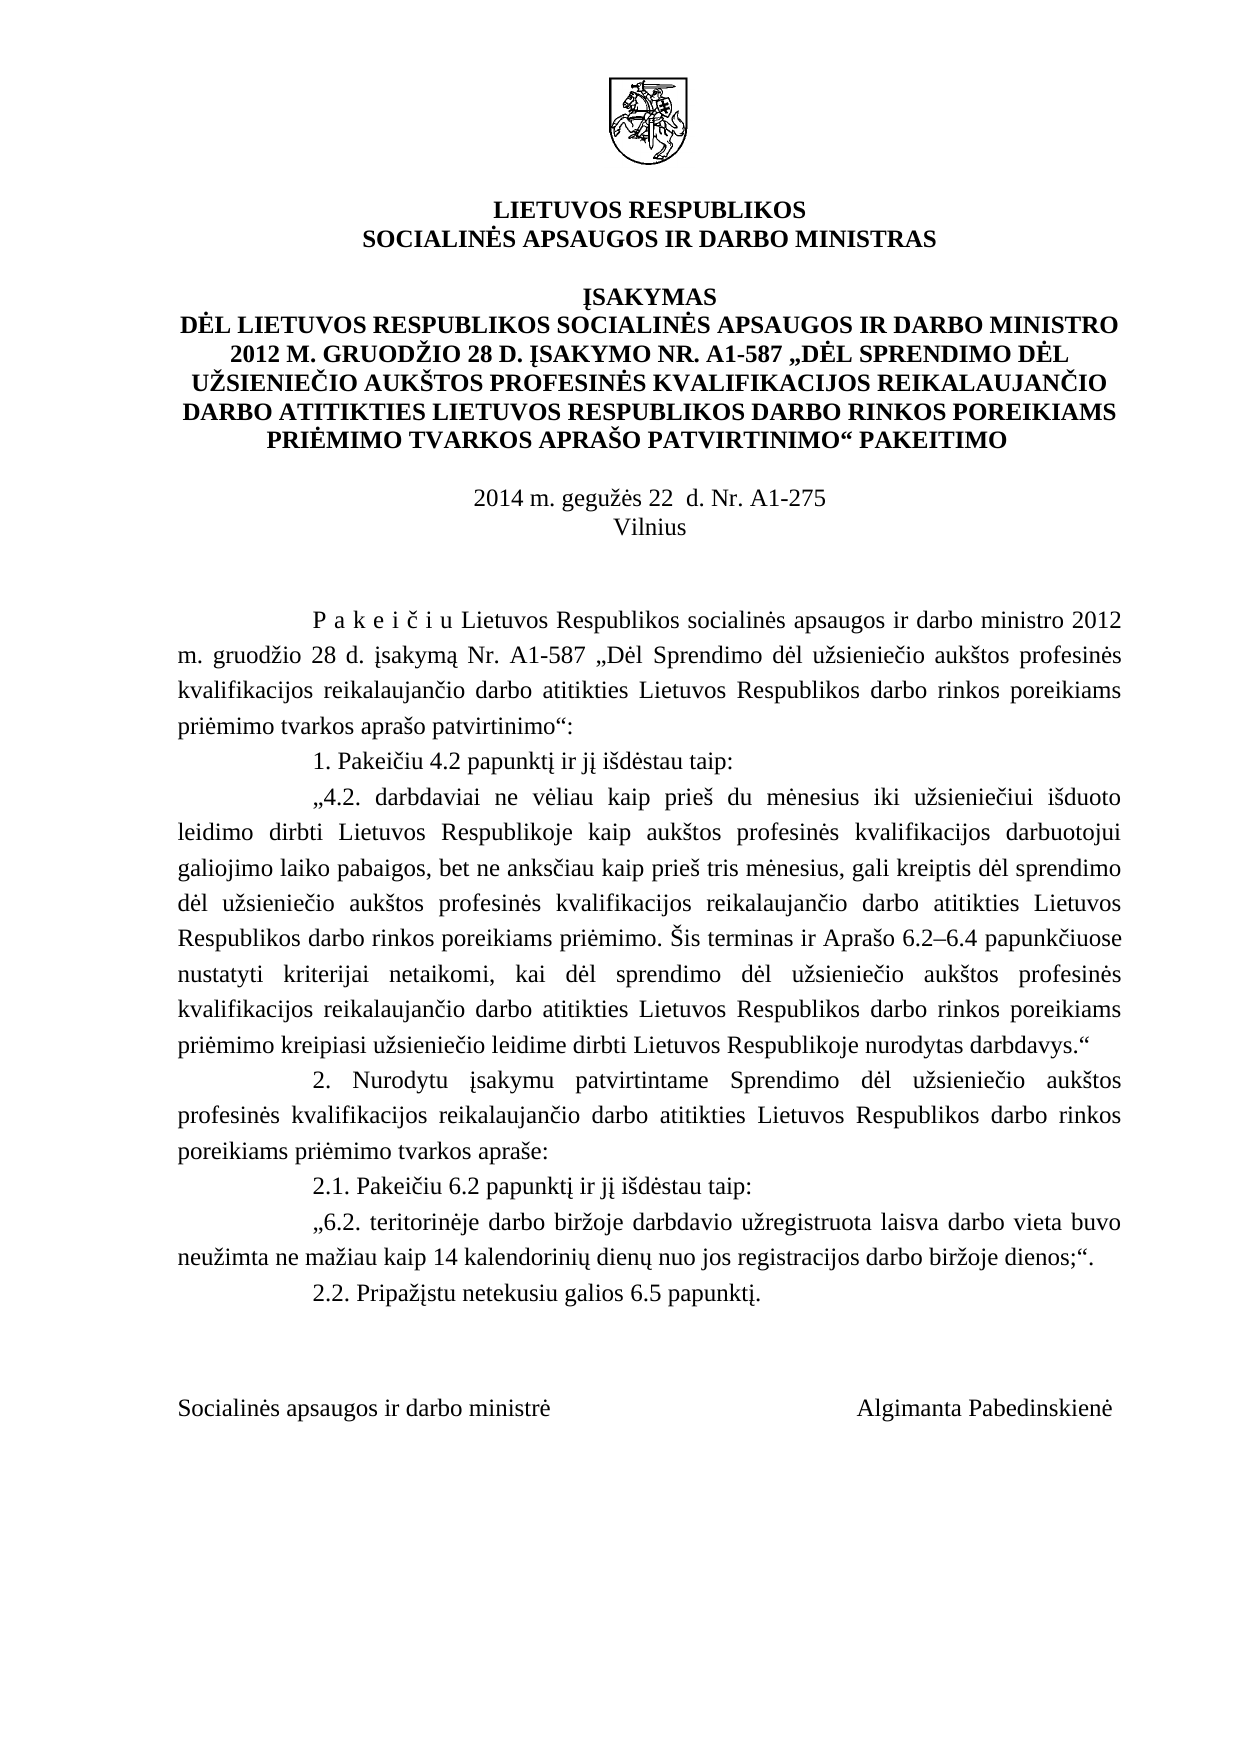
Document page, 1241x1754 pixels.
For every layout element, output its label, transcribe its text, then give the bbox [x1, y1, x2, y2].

text 2. Nurodytu įsakymu patvirtintame Sprendimo dėl užsieniečio aukštos profesinės kvalifikacijos reikalaujančio darbo atitikties Lietuvos Respublikos darbo rinkos poreikiams priėmimo tvarkos apraše: [177, 1058, 1122, 1165]
text 2.1. Pakeičiu 6.2 papunktį ir jį išdėstau taip: [177, 1165, 1122, 1200]
text „4.2. darbdaviai ne vėliau kaip prieš du mėnesius iki užsieniečiui išduoto leidimo dirbti Lietuvos Respublikoje kaip aukštos profesinės kvalifikacijos darbuotojui galiojimo laiko pabaigos, bet ne anksčiau kaip prieš tris mėnesius, gali kreiptis dėl sprendimo dėl užsieniečio aukštos profesinės kvalifikacijos reikalaujančio darbo atitikties Lietuvos Respublikos darbo rinkos poreikiams priėmimo. Šis terminas ir Aprašo 6.2–6.4 papunkčiuose nustatyti kriterijai netaikomi, kai dėl sprendimo dėl užsieniečio aukštos profesinės kvalifikacijos reikalaujančio darbo atitikties Lietuvos Respublikos darbo rinkos poreikiams priėmimo kreipiasi užsieniečio leidime dirbti Lietuvos Respublikoje nurodytas darbdavys.“ [177, 775, 1122, 1058]
text ĮSAKYMAS [177, 282, 1122, 311]
text Socialinės apsaugos ir darbo ministrė Algimanta Pabedinskienė [177, 1393, 1122, 1421]
text 2.2. Pripažįstu netekusiu galios 6.5 papunktį. [177, 1271, 1122, 1306]
text 1. Pakeičiu 4.2 papunktį ir jį išdėstau taip: [312, 740, 1122, 775]
text „6.2. teritorinėje darbo biržoje darbdavio užregistruota laisva darbo vieta buvo neužimta ne mažiau kaip 14 kalendorinių dienų nuo jos registracijos darbo biržoje dienos;“. [177, 1200, 1122, 1271]
text LIETUVOS RESPUBLIKOS [177, 196, 1122, 224]
text P a k e i č i u Lietuvos Respublikos socialinės apsaugos ir darbo ministro 2012 m. gruodžio 28 d. įsakymą Nr. A1-587 „Dėl Sprendimo dėl užsieniečio aukštos profesinės kvalifikacijos reikalaujančio darbo atitikties Lietuvos Respublikos darbo rinkos poreikiams priėmimo tvarkos aprašo patvirtinimo“: [177, 598, 1122, 740]
text DĖL LIETUVOS RESPUBLIKOS SOCIALINĖS APSAUGOS IR DARBO MINISTRO [177, 311, 1122, 339]
text SOCIALINĖS APSAUGOS IR DARBO MINISTRAS [177, 224, 1122, 253]
text Vilnius [177, 512, 1122, 541]
text 2012 M. GRUODŽIO 28 D. ĮSAKYMO NR. A1-587 „DĖL SPRENDIMO DĖL UŽSIENIEČIO AUKŠTOS PROFESINĖS KVALIFIKACIJOS REIKALAUJANČIO DARBO ATITIKTIES LIETUVOS RESPUBLIKOS DARBO RINKOS POREIKIAMS PRIĖMIMO TVARKOS APRAŠO PATVIRTINIMO“ PAKEITIMO [177, 339, 1122, 454]
text 2014 m. gegužės 22 d. Nr. A1-275 [177, 483, 1122, 512]
